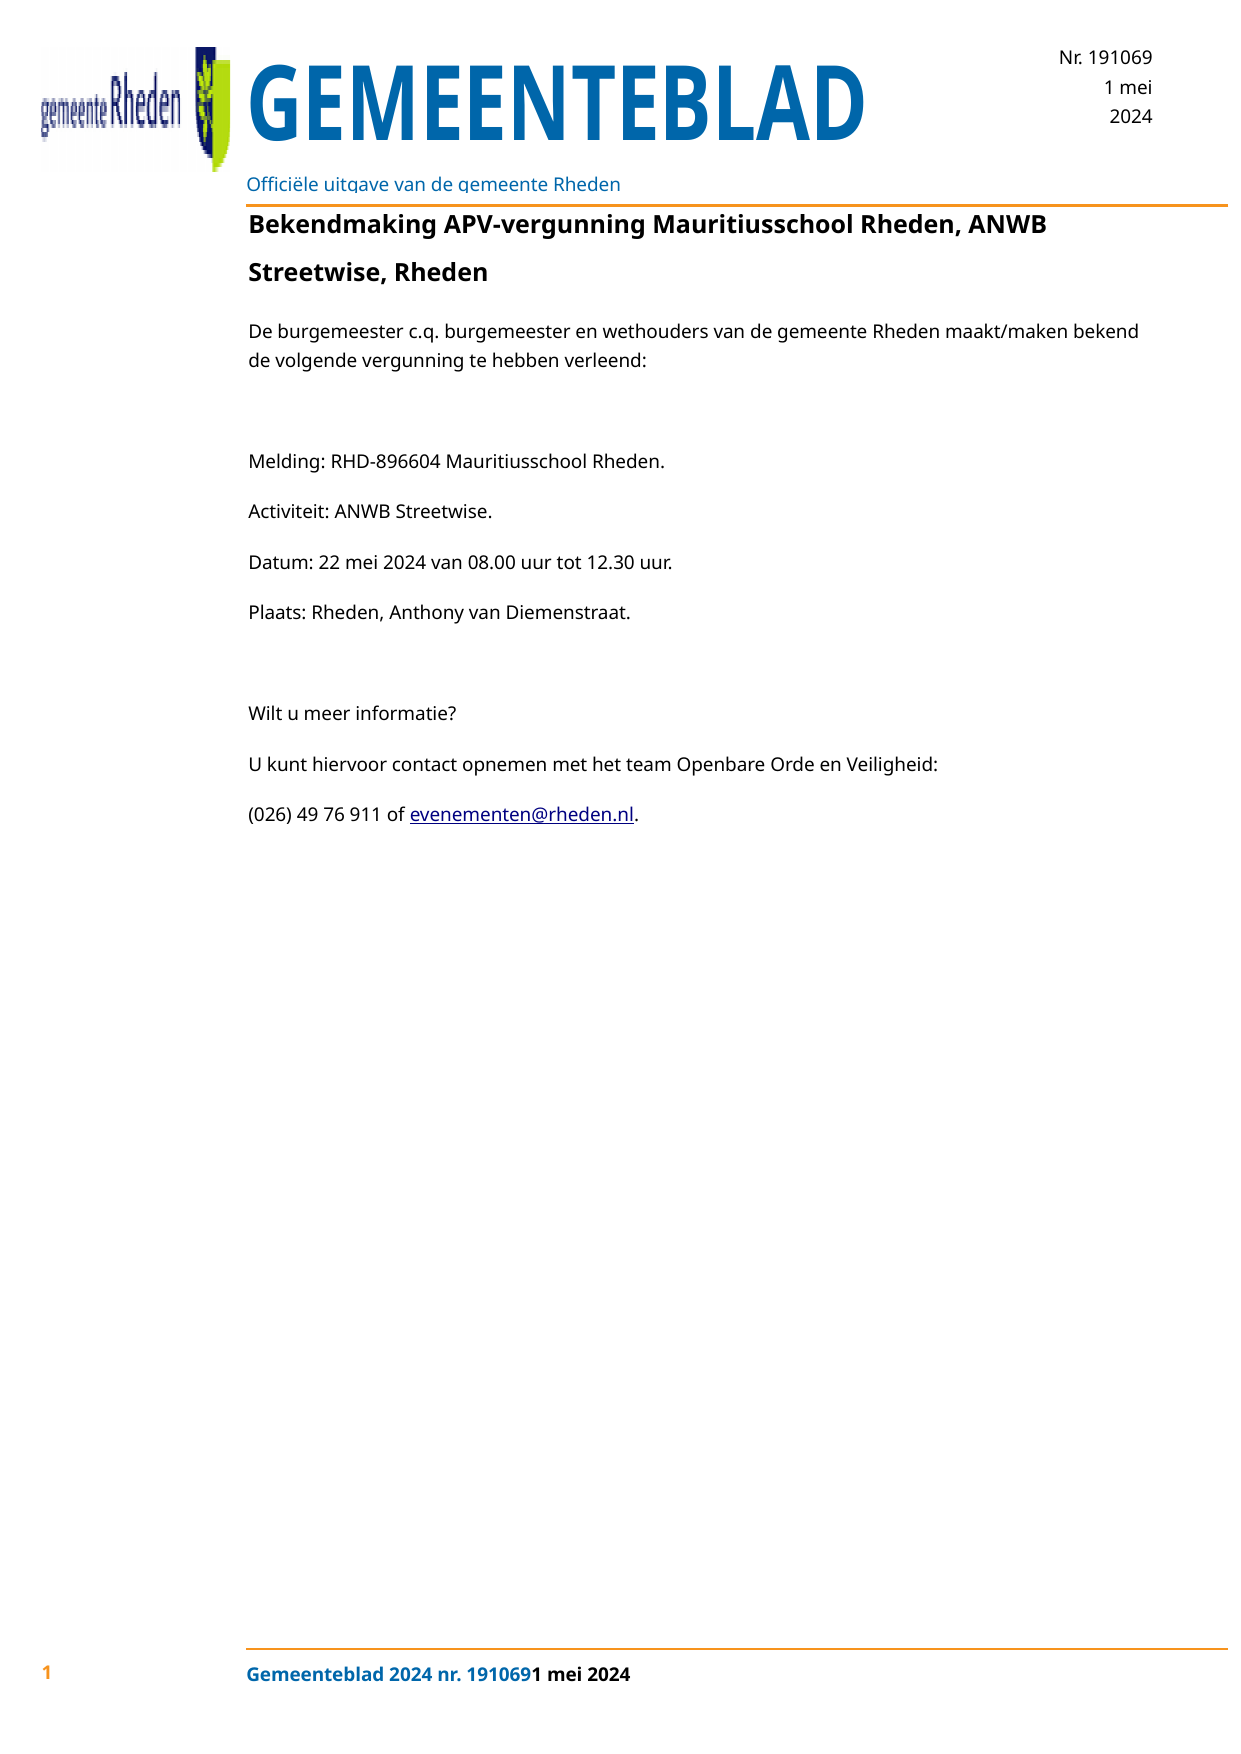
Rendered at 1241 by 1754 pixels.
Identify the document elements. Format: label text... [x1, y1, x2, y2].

text Melding: RHD-896604 Mauritiusschool Rheden. [248, 448, 1152, 474]
picture [41, 47, 231, 172]
text Datum: 22 mei 2024 van 08.00 uur tot 12.30 uur. [248, 549, 1152, 575]
text U kunt hiervoor contact opnemen met het team Openbare Orde en Veiligheid: [248, 751, 1152, 777]
text Bekendmaking APV-vergunning Mauritiusschool Rheden, ANWB Streetwise, Rheden [248, 207, 1152, 288]
text Plaats: Rheden, Anthony van Diemenstraat. [248, 599, 1152, 625]
text Activiteit: ANWB Streetwise. [248, 499, 1152, 524]
text Wilt u meer informatie? [248, 700, 1152, 726]
text (026) 49 76 911 of evenementen@rheden.nl. [248, 801, 1152, 827]
text De burgemeester c.q. burgemeester en wethouders van de gemeente Rheden maakt/maken bekend de volgende vergunning te hebben verleend: [248, 318, 1152, 373]
